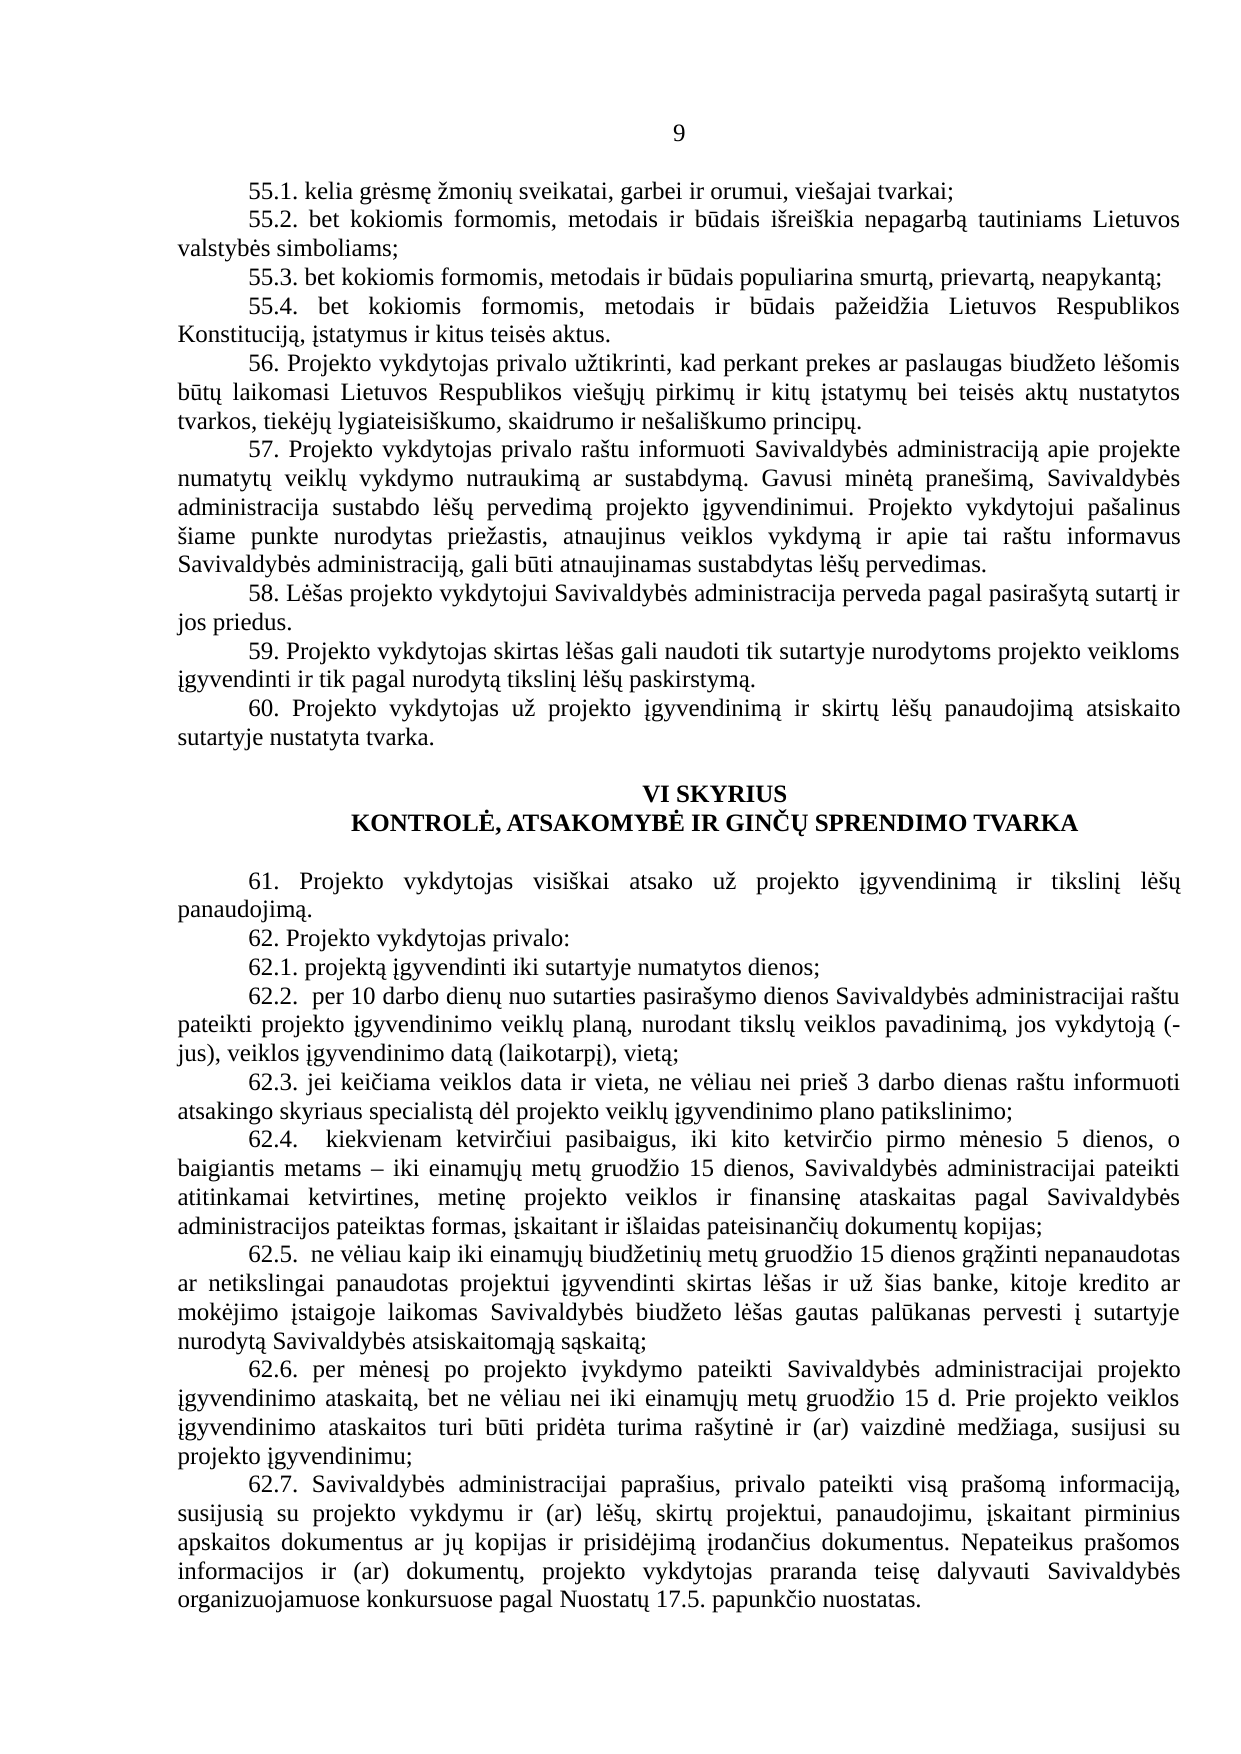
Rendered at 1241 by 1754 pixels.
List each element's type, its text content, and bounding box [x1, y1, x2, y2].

text 62.3. jei keičiama veiklos data ir vieta, ne vėliau nei prieš 3 darbo dienas raštu informuoti atsakingo skyriaus specialistą dėl projekto veiklų įgyvendinimo plano patikslinimo; [177, 1067, 1181, 1124]
text 62.4. kiekvienam ketvirčiui pasibaigus, iki kito ketvirčio pirmo mėnesio 5 dienos, o baigiantis metams – iki einamųjų metų gruodžio 15 dienos, Savivaldybės administracijai pateikti atitinkamai ketvirtines, metinę projekto veiklos ir finansinę ataskaitas pagal Savivaldybės administracijos pateiktas formas, įskaitant ir išlaidas pateisinančių dokumentų kopijas; [177, 1124, 1181, 1239]
text 62.2. per 10 darbo dienų nuo sutarties pasirašymo dienos Savivaldybės administracijai raštu pateikti projekto įgyvendinimo veiklų planą, nurodant tikslų veiklos pavadinimą, jos vykdytoją (-jus), veiklos įgyvendinimo datą (laikotarpį), vietą; [177, 981, 1181, 1067]
text 62.1. projektą įgyvendinti iki sutartyje numatytos dienos; [177, 952, 1181, 981]
text 62. Projekto vykdytojas privalo: [177, 923, 1181, 952]
text 58. Lėšas projekto vykdytojui Savivaldybės administracija perveda pagal pasirašytą sutartį ir jos priedus. [177, 578, 1181, 636]
text 61. Projekto vykdytojas visiškai atsako už projekto įgyvendinimą ir tikslinį lėšų panaudojimą. [177, 866, 1181, 923]
text 59. Projekto vykdytojas skirtas lėšas gali naudoti tik sutartyje nurodytoms projekto veikloms įgyvendinti ir tik pagal nurodytą tikslinį lėšų paskirstymą. [177, 636, 1181, 693]
text 55.2. bet kokiomis formomis, metodais ir būdais išreiškia nepagarbą tautiniams Lietuvos valstybės simboliams; [177, 204, 1181, 262]
text 62.7. Savivaldybės administracijai paprašius, privalo pateikti visą prašomą informaciją, susijusią su projekto vykdymu ir (ar) lėšų, skirtų projektui, panaudojimu, įskaitant pirminius apskaitos dokumentus ar jų kopijas ir prisidėjimą įrodančius dokumentus. Nepateikus prašomos informacijos ir (ar) dokumentų, projekto vykdytojas praranda teisę dalyvauti Savivaldybės organizuojamuose konkursuose pagal Nuostatų 17.5. papunkčio nuostatas. [177, 1469, 1181, 1613]
text 62.6. per mėnesį po projekto įvykdymo pateikti Savivaldybės administracijai projekto įgyvendinimo ataskaitą, bet ne vėliau nei iki einamųjų metų gruodžio 15 d. Prie projekto veiklos įgyvendinimo ataskaitos turi būti pridėta turima rašytinė ir (ar) vaizdinė medžiaga, susijusi su projekto įgyvendinimu; [177, 1354, 1181, 1469]
text VI SKYRIUS [248, 779, 1181, 808]
text 62.5. ne vėliau kaip iki einamųjų biudžetinių metų gruodžio 15 dienos grąžinti nepanaudotas ar netikslingai panaudotas projektui įgyvendinti skirtas lėšas ir už šias banke, kitoje kredito ar mokėjimo įstaigoje laikomas Savivaldybės biudžeto lėšas gautas palūkanas pervesti į sutartyje nurodytą Savivaldybės atsiskaitomąją sąskaitą; [177, 1239, 1181, 1354]
text 57. Projekto vykdytojas privalo raštu informuoti Savivaldybės administraciją apie projekte numatytų veiklų vykdymo nutraukimą ar sustabdymą. Gavusi minėtą pranešimą, Savivaldybės administracija sustabdo lėšų pervedimą projekto įgyvendinimui. Projekto vykdytojui pašalinus šiame punkte nurodytas priežastis, atnaujinus veiklos vykdymą ir apie tai raštu informavus Savivaldybės administraciją, gali būti atnaujinamas sustabdytas lėšų pervedimas. [177, 434, 1181, 578]
text 55.3. bet kokiomis formomis, metodais ir būdais populiarina smurtą, prievartą, neapykantą; [177, 262, 1181, 291]
text 56. Projekto vykdytojas privalo užtikrinti, kad perkant prekes ar paslaugas biudžeto lėšomis būtų laikomasi Lietuvos Respublikos viešųjų pirkimų ir kitų įstatymų bei teisės aktų nustatytos tvarkos, tiekėjų lygiateisiškumo, skaidrumo ir nešališkumo principų. [177, 348, 1181, 434]
text 60. Projekto vykdytojas už projekto įgyvendinimą ir skirtų lėšų panaudojimą atsiskaito sutartyje nustatyta tvarka. [177, 693, 1181, 751]
text 55.1. kelia grėsmę žmonių sveikatai, garbei ir orumui, viešajai tvarkai; [177, 176, 1181, 204]
text KONTROLĖ, ATSAKOMYBĖ IR GINČŲ SPRENDIMO TVARKA [248, 808, 1181, 837]
text 55.4. bet kokiomis formomis, metodais ir būdais pažeidžia Lietuvos Respublikos Konstituciją, įstatymus ir kitus teisės aktus. [177, 291, 1181, 348]
